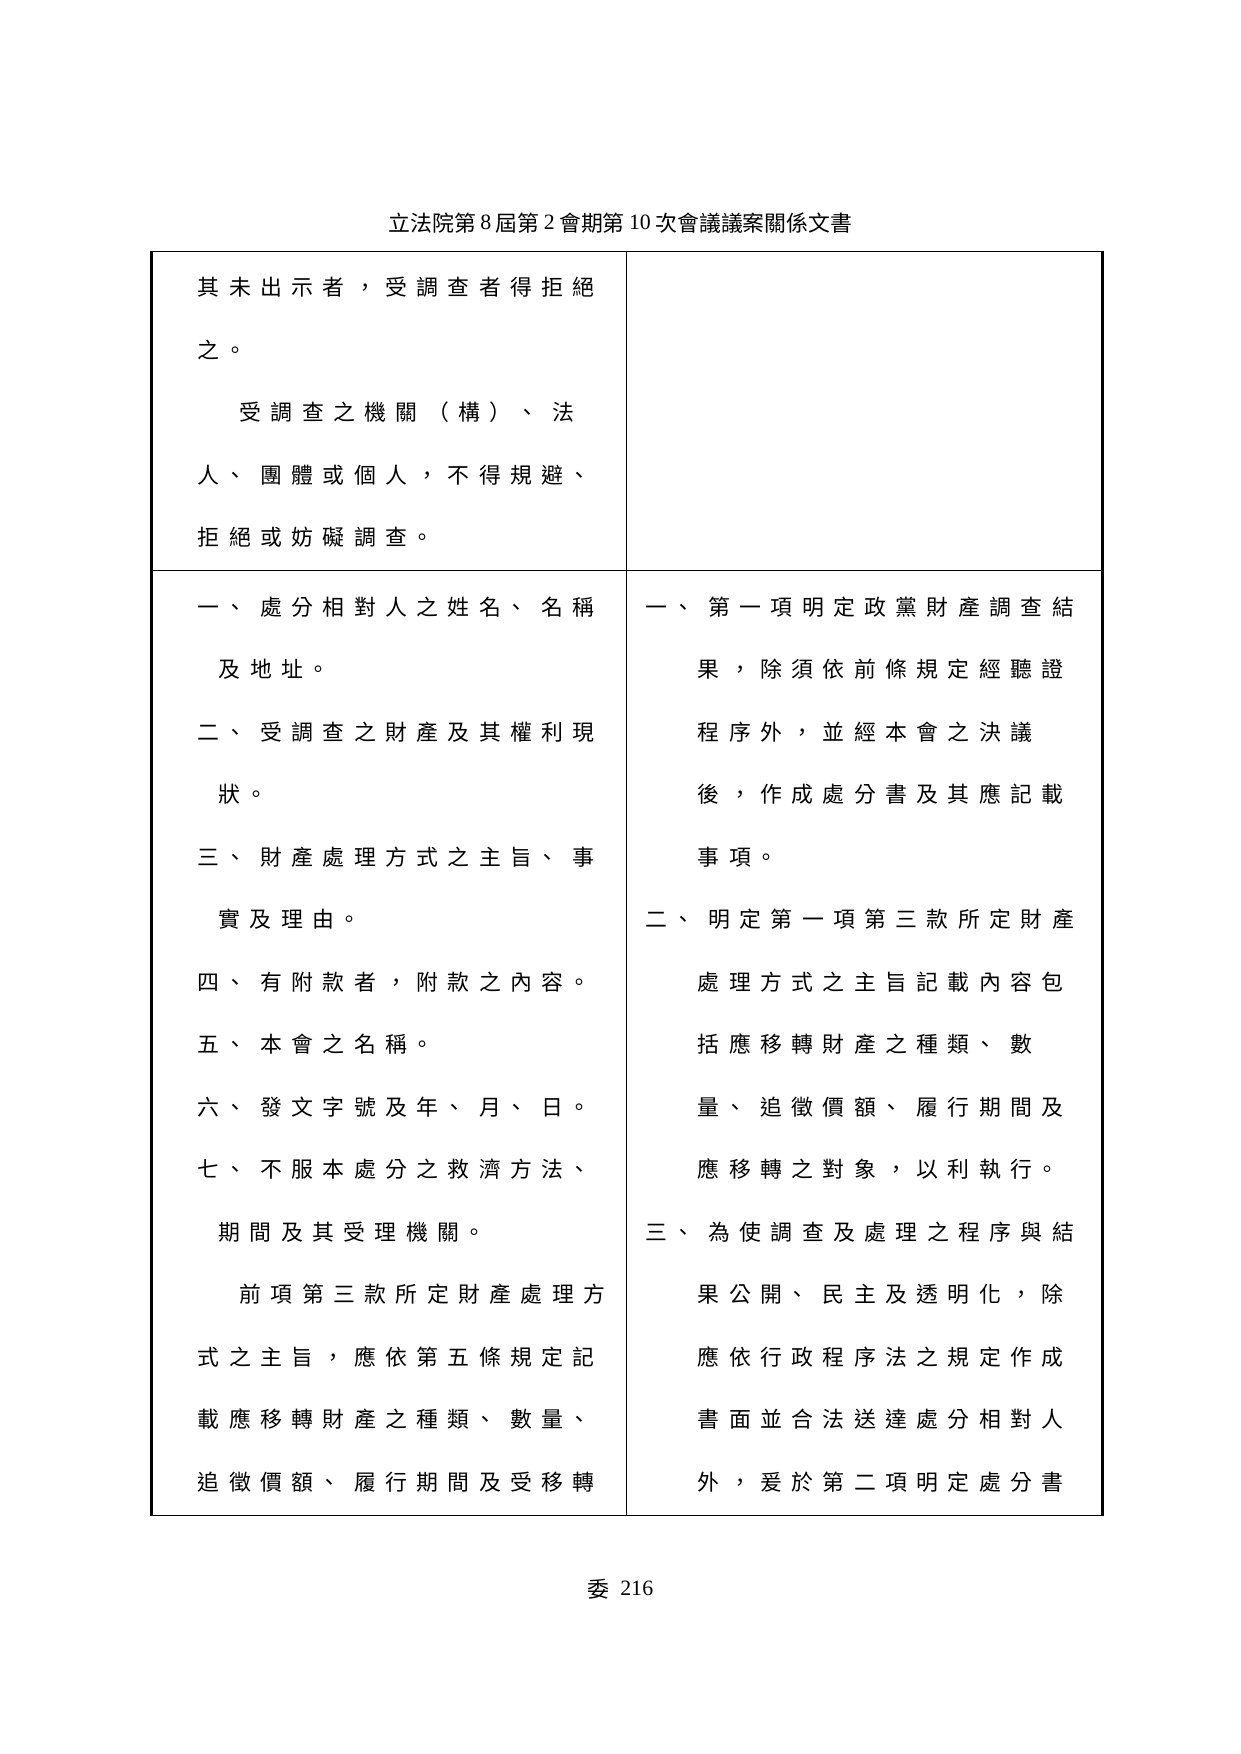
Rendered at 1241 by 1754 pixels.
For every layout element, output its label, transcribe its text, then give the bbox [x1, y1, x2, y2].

table_cell 一、第一項明定政黨財產調查結果，除須依前條規定經聽證程序外，並經本會之決議後，作成處分書及其應記載事項。 二、明定第一項第三款所定財產處理方式之主旨記載內容包括應移轉財產之種類、數量、追徵價額、履行期間及應移轉之對象，以利執行。 三、為使調查及處理之程序與結果公開、民主及透明化，除應依行政程序法之規定作成書面並合法送達處分相對人外，爰於第二項明定處分書 [627, 571, 1101, 1514]
table_cell 其未出示者，受調查者得拒絕之。 受調查之機關（構）、法人、團體或個人，不得規避、拒絕或妨礙調查。 [153, 252, 626, 570]
table_cell [627, 252, 1101, 570]
table_cell 第四十八條 調查結果應經本會委員會決議後，作成處分書。處分書應載明下列事項： 一、處分相對人之姓名、名稱及地址。 二、受調查之財產及其權利現狀。 三、財產處理方式之主旨、事實及理由。 四、有附款者，附款之內容。 五、本會之名稱。 六、發文字號及年、月、日。 七、不服本處分之救濟方法、期間及其受理機關。 前項第三款所定財產處理方式之主旨，應依第五條規定記載應移轉財產之種類、數量、追徵價額、履行期間及受移轉之對象。 第一項之處分書，應刊載於行政院公報對外公告之。 本會依第四十四條所為之處分，應經公開之聽證程序。 不服本會經聽證所為之處分者，應於處分書送達後二個月不變期間內，提起行政訴訟。 本會得依本法及行政程序法規定，訂定調查程序辦法實施之。 [153, 571, 626, 1514]
